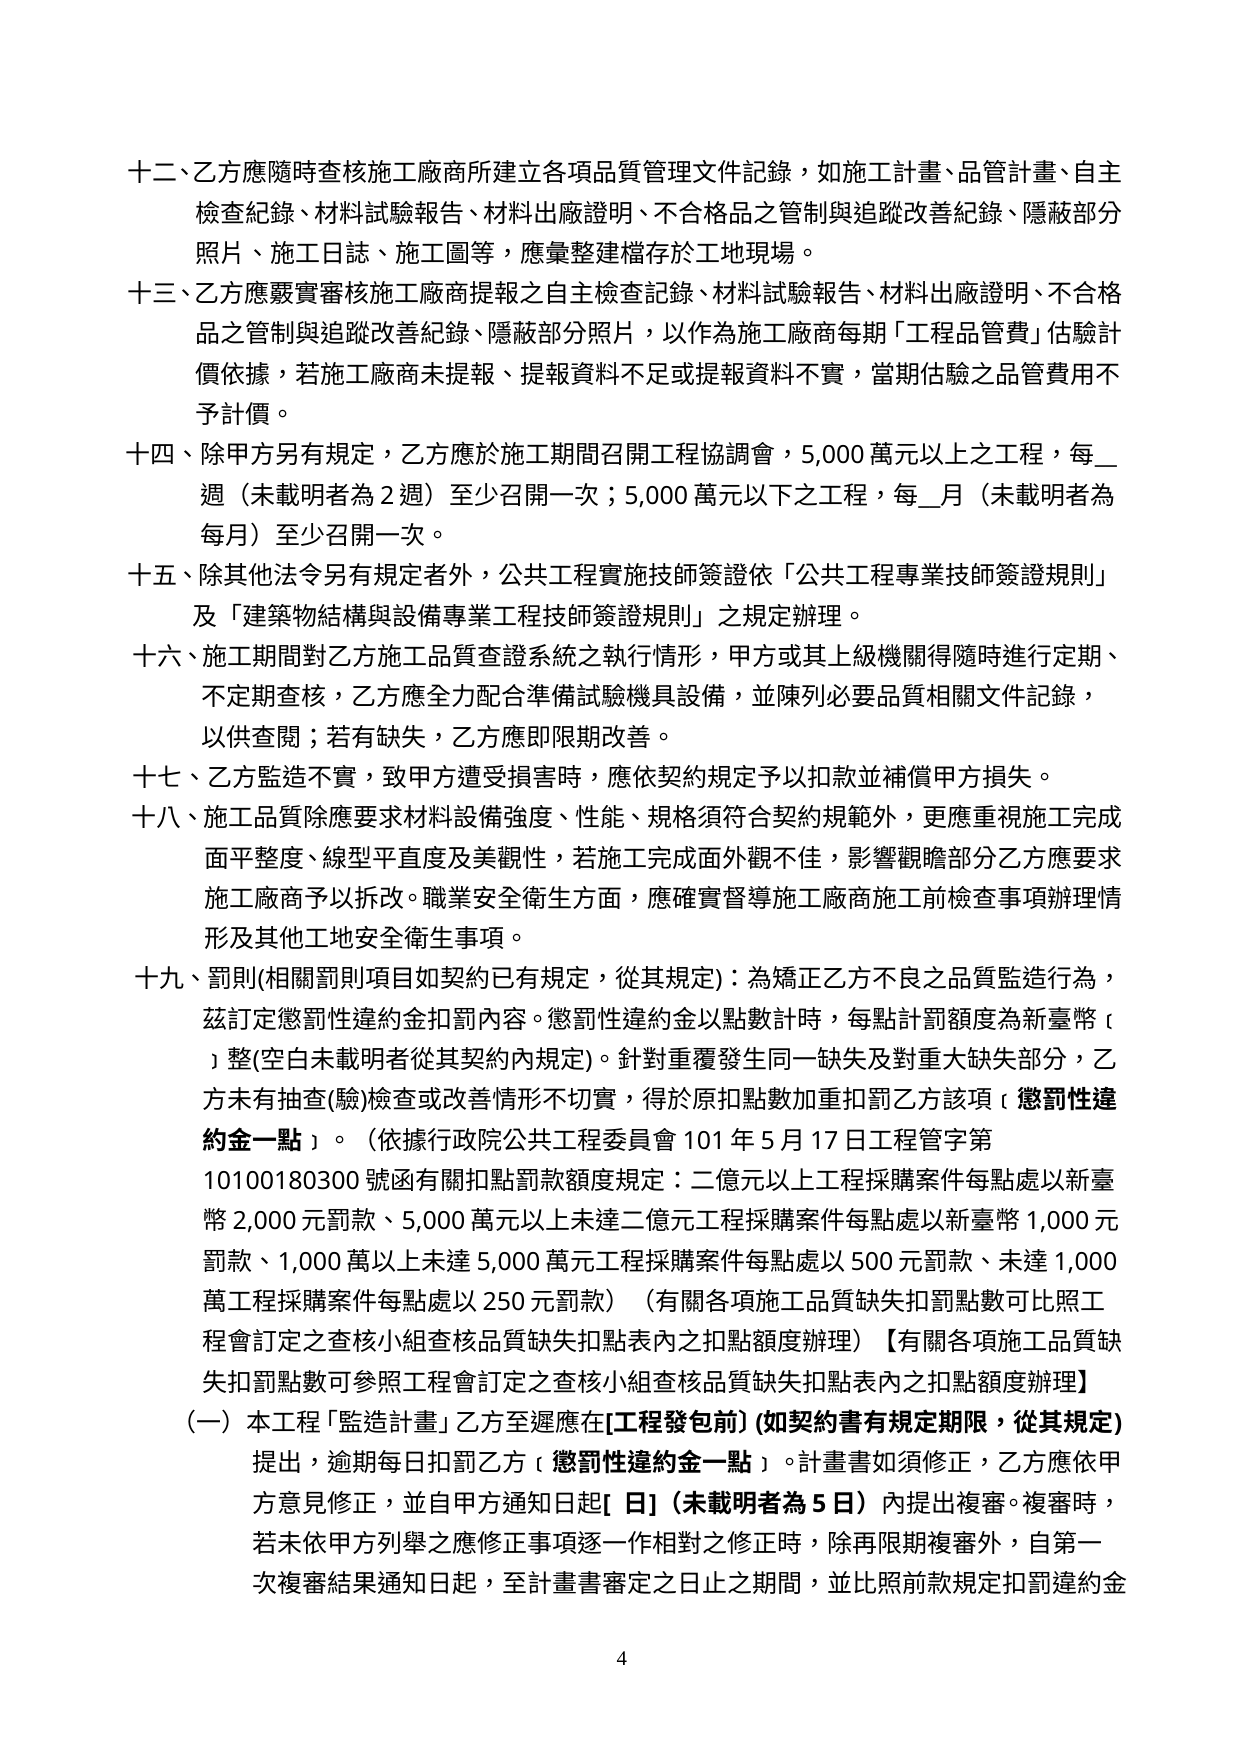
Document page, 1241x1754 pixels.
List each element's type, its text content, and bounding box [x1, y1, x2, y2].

text （一）本工程「監造計畫」乙方至遲應在[工程發包前〕(如契約書有規定期限，從其規定)提出，逾期每日扣罰乙方﹝懲罰性違約金一點﹞。計畫書如須修正，乙方應依甲方意見修正，並自甲方通知日起[ 日]（未載明者為5日）內提出複審。複審時，若未依甲方列舉之應修正事項逐一作相對之修正時，除再限期複審外，自第一次複審結果通知日起，至計畫書審定之日止之期間，並比照前款規定扣罰違約金。若乙方已作相對之修正，雖內容未盡完善，仍應依指示再限期修正，但得不扣罰。 [165, 1400, 1122, 1602]
text 十二、乙方應隨時查核施工廠商所建立各項品質管理文件記錄，如施工計畫、品管計畫、自主檢查紀錄、材料試驗報告、材料出廠證明、不合格品之管制與追蹤改善紀錄、隱蔽部分照片、施工日誌、施工圖等，應彙整建檔存於工地現場。 [127, 151, 1122, 272]
text 十八、施工品質除應要求材料設備強度、性能、規格須符合契約規範外，更應重視施工完成面平整度、線型平直度及美觀性，若施工完成面外觀不佳，影響觀瞻部分乙方應要求施工廠商予以拆改。職業安全衛生方面，應確實督導施工廠商施工前檢查事項辦理情形及其他工地安全衛生事項。 [131, 796, 1122, 957]
text 十六、施工期間對乙方施工品質查證系統之執行情形，甲方或其上級機關得隨時進行定期、不定期查核，乙方應全力配合準備試驗機具設備，並陳列必要品質相關文件記錄，以供查閱；若有缺失，乙方應即限期改善。 [132, 634, 1122, 755]
text 十三、乙方應覈實審核施工廠商提報之自主檢查記錄、材料試驗報告、材料出廠證明、不合格品之管制與追蹤改善紀錄、隱蔽部分照片，以作為施工廠商每期「工程品管費」估驗計價依據，若施工廠商未提報、提報資料不足或提報資料不實，當期估驗之品管費用不予計價。 [127, 272, 1122, 433]
text 十四、除甲方另有規定，乙方應於施工期間召開工程協調會，5,000萬元以上之工程，每__週（未載明者為2週）至少召開一次；5,000萬元以下之工程，每__月（未載明者為每月）至少召開一次。 [126, 433, 1122, 554]
text 十五、除其他法令另有規定者外，公共工程實施技師簽證依「公共工程專業技師簽證規則」 及「建築物結構與設備專業工程技師簽證規則」之規定辦理。 [121, 554, 1122, 634]
text 十九、罰則(相關罰則項目如契約已有規定，從其規定)：為矯正乙方不良之品質監造行為，茲訂定懲罰性違約金扣罰內容。懲罰性違約金以點數計時，每點計罰額度為新臺幣﹝ ﹞整(空白未載明者從其契約內規定)。針對重覆發生同一缺失及對重大缺失部分，乙方未有抽查(驗)檢查或改善情形不切實，得於原扣點數加重扣罰乙方該項﹝懲罰性違約金一點﹞。（依據行政院公共工程委員會101年5月17日工程管字第10100180300號函有關扣點罰款額度規定：二億元以上工程採購案件每點處以新臺幣2,000元罰款、5,000萬元以上未達二億元工程採購案件每點處以新臺幣1,000元罰款、1,000萬以上未達5,000萬元工程採購案件每點處以500元罰款、未達1,000萬工程採購案件每點處以250元罰款）（有關各項施工品質缺失扣罰點數可比照工程會訂定之查核小組查核品質缺失扣點表內之扣點額度辦理）【有關各項施工品質缺失扣罰點數可參照工程會訂定之查核小組查核品質缺失扣點表內之扣點額度辦理】 [134, 957, 1122, 1400]
text 十七、乙方監造不實，致甲方遭受損害時，應依契約規定予以扣款並補償甲方損失。 [132, 755, 1122, 796]
